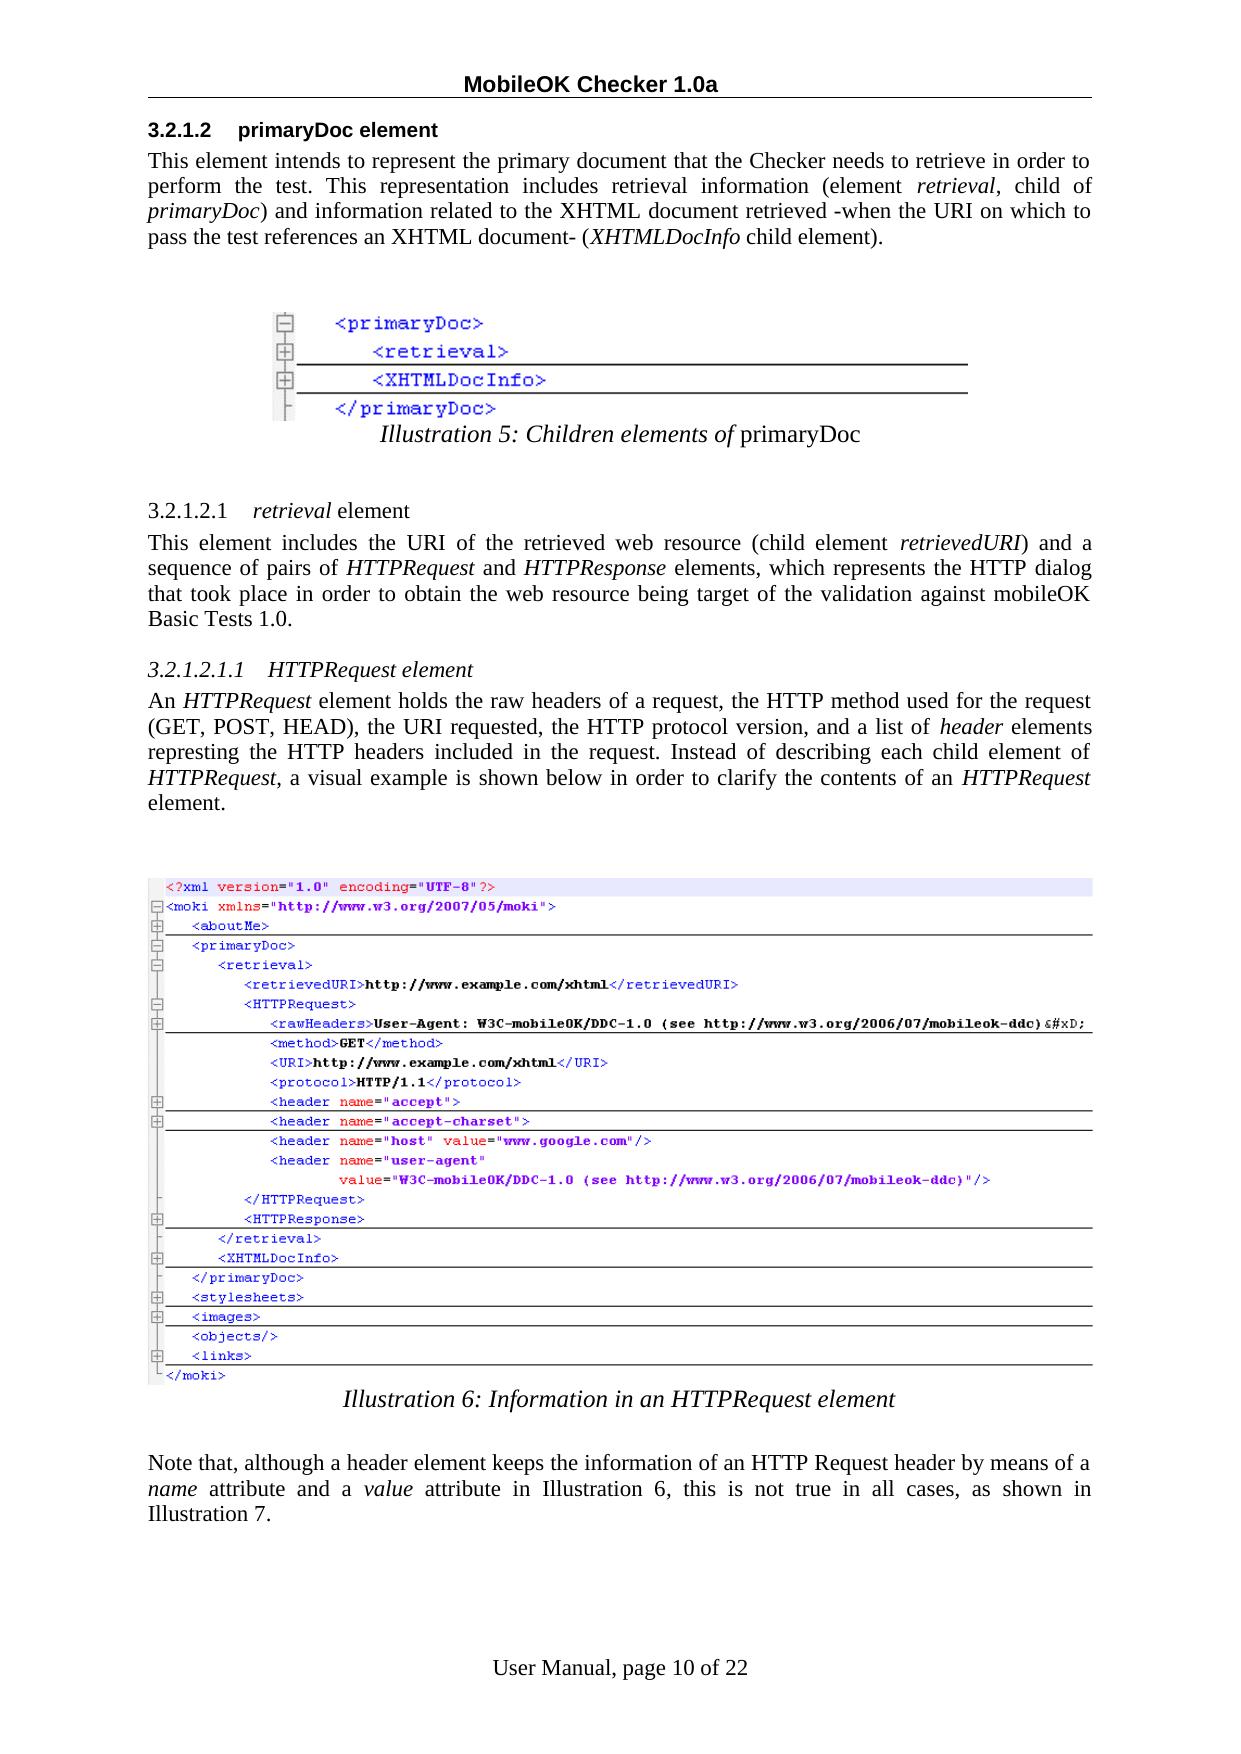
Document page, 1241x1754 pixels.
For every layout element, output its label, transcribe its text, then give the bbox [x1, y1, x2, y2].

text Illustration 6: Information in an HTTPRequest element [148, 1385, 1092, 1412]
subtitle retrieval element [148, 498, 1092, 524]
text This element includes the URI of the retrieved web resource (child element retrievedURI) and a sequence of pairs of HTTPRequest and HTTPResponse elements, which represents the HTTP dialog that took place in order to obtain the web resource being target of the validation against mobileOK Basic Tests 1.0. [148, 530, 1092, 632]
text This element intends to represent the primary document that the Checker needs to retrieve in order to perform the test. This representation includes retrieval information (element retrieval, child of primaryDoc) and information related to the XHTML document retrieved -when the URI on which to pass the test references an XHTML document- (XHTMLDocInfo child element). [148, 148, 1092, 249]
picture [147, 878, 1093, 1385]
subtitle HTTPRequest element [148, 657, 1092, 682]
text Note that, although a header element keeps the information of an HTTP Request header by means of a name attribute and a value attribute in Illustration 6, this is not true in all cases, as shown in Illustration 7. [148, 1450, 1092, 1527]
subtitle primaryDoc element [148, 118, 1092, 141]
picture [272, 312, 968, 421]
text An HTTPRequest element holds the raw headers of a request, the HTTP method used for the request (GET, POST, HEAD), the URI requested, the HTTP protocol version, and a list of header elements represting the HTTP headers included in the request. Instead of describing each child element of HTTPRequest, a visual example is shown below in order to clarify the contents of an HTTPRequest element. [148, 688, 1092, 815]
text Illustration 5: Children elements of primaryDoc [272, 421, 968, 448]
